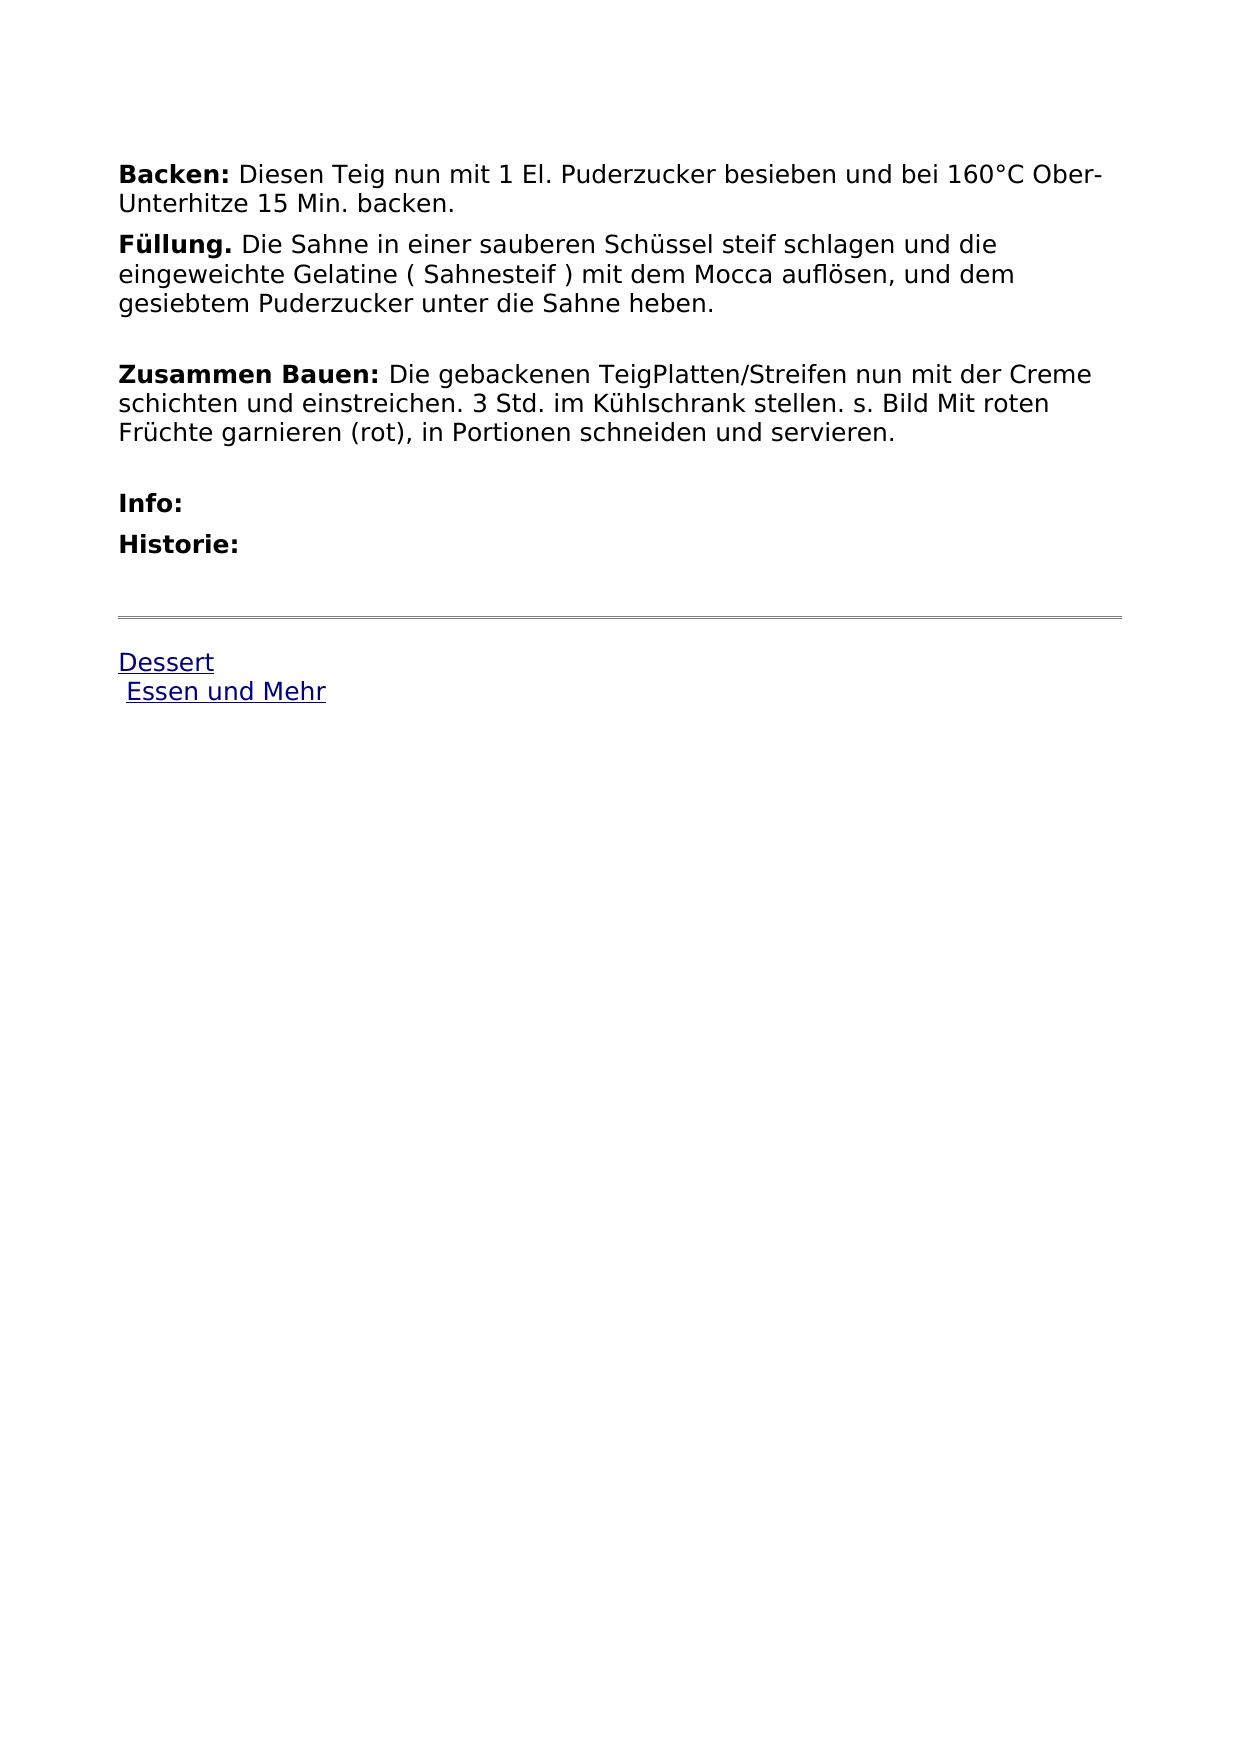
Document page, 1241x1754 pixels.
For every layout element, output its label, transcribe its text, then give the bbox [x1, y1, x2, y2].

text Füllung. Die Sahne in einer sauberen Schüssel steif schlagen und die eingeweichte Gelatine ( Sahnesteif ) mit dem Mocca auflösen, und dem gesiebtem Puderzucker unter die Sahne heben. [118, 231, 1122, 347]
text Historie: [118, 531, 1122, 589]
text Dessert Essen und Mehr [118, 648, 1122, 735]
text Backen: Diesen Teig nun mit 1 El. Puderzucker besieben und bei 160°C Ober-Unterhitze 15 Min. backen. [118, 160, 1122, 218]
text [118, 118, 1122, 147]
text Info: [118, 489, 1122, 518]
text Zusammen Bauen: Die gebackenen TeigPlatten/Streifen nun mit der Creme schichten und einstreichen. 3 Std. im Kühlschrank stellen. s. Bild Mit roten Früchte garnieren (rot), in Portionen schneiden und servieren. [118, 360, 1122, 476]
